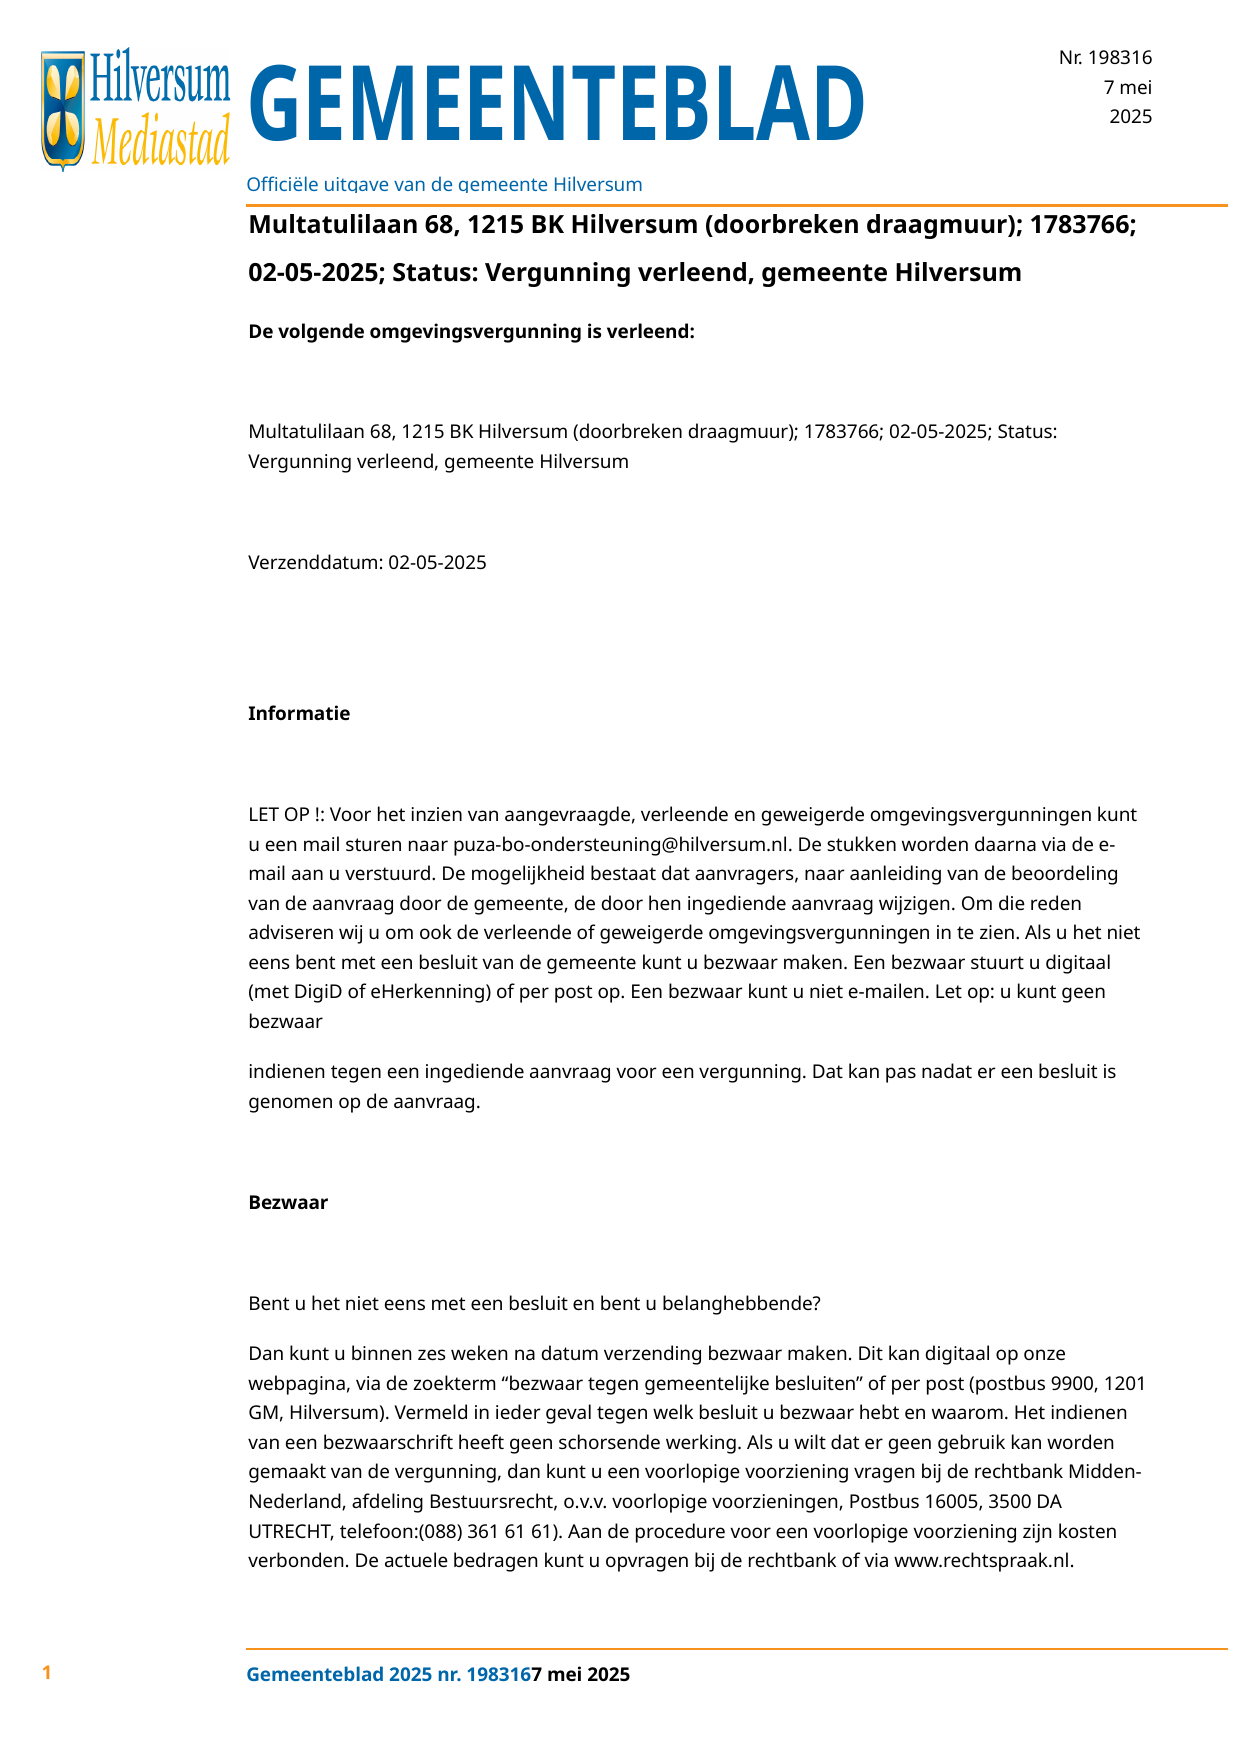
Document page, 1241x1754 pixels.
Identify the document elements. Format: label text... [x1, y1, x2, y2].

text Multatulilaan 68, 1215 BK Hilversum (doorbreken draagmuur); 1783766; 02-05-2025; Status: Vergunning verleend, gemeente Hilversum [248, 207, 1152, 288]
text De volgende omgevingsvergunning is verleend: [248, 318, 1152, 344]
text Bent u het niet eens met een besluit en bent u belanghebbende? [248, 1290, 1152, 1316]
text Verzenddatum: 02-05-2025 [248, 549, 1152, 575]
text Multatulilaan 68, 1215 BK Hilversum (doorbreken draagmuur); 1783766; 02-05-2025; Status: Vergunning verleend, gemeente Hilversum [248, 419, 1152, 474]
text Informatie [248, 700, 1152, 726]
text Bezwaar [248, 1189, 1152, 1215]
picture [41, 47, 231, 172]
text Dan kunt u binnen zes weken na datum verzending bezwaar maken. Dit kan digitaal op onze webpagina, via de zoekterm “bezwaar tegen gemeentelijke besluiten” of per post (postbus 9900, 1201 GM, Hilversum). Vermeld in ieder geval tegen welk besluit u bezwaar hebt en waarom. Het indienen van een bezwaarschrift heeft geen schorsende werking. Als u wilt dat er geen gebruik kan worden gemaakt van de vergunning, dan kunt u een voorlopige voorziening vragen bij de rechtbank Midden-Nederland, afdeling Bestuursrecht, o.v.v. voorlopige voorzieningen, Postbus 16005, 3500 DA UTRECHT, telefoon:(088) 361 61 61). Aan de procedure voor een voorlopige voorziening zijn kosten verbonden. De actuele bedragen kunt u opvragen bij de rechtbank of via www.rechtspraak.nl. [248, 1340, 1152, 1573]
text indienen tegen een ingediende aanvraag voor een vergunning. Dat kan pas nadat er een besluit is genomen op de aanvraag. [248, 1059, 1152, 1114]
text LET OP !: Voor het inzien van aangevraagde, verleende en geweigerde omgevingsvergunningen kunt u een mail sturen naar puza-bo-ondersteuning@hilversum.nl. De stukken worden daarna via de e-mail aan u verstuurd. De mogelijkheid bestaat dat aanvragers, naar aanleiding van de beoordeling van de aanvraag door de gemeente, de door hen ingediende aanvraag wijzigen. Om die reden adviseren wij u om ook de verleende of geweigerde omgevingsvergunningen in te zien. Als u het niet eens bent met een besluit van de gemeente kunt u bezwaar maken. Een bezwaar stuurt u digitaal (met DigiD of eHerkenning) of per post op. Een bezwaar kunt u niet e-mailen. Let op: u kunt geen bezwaar [248, 801, 1152, 1034]
